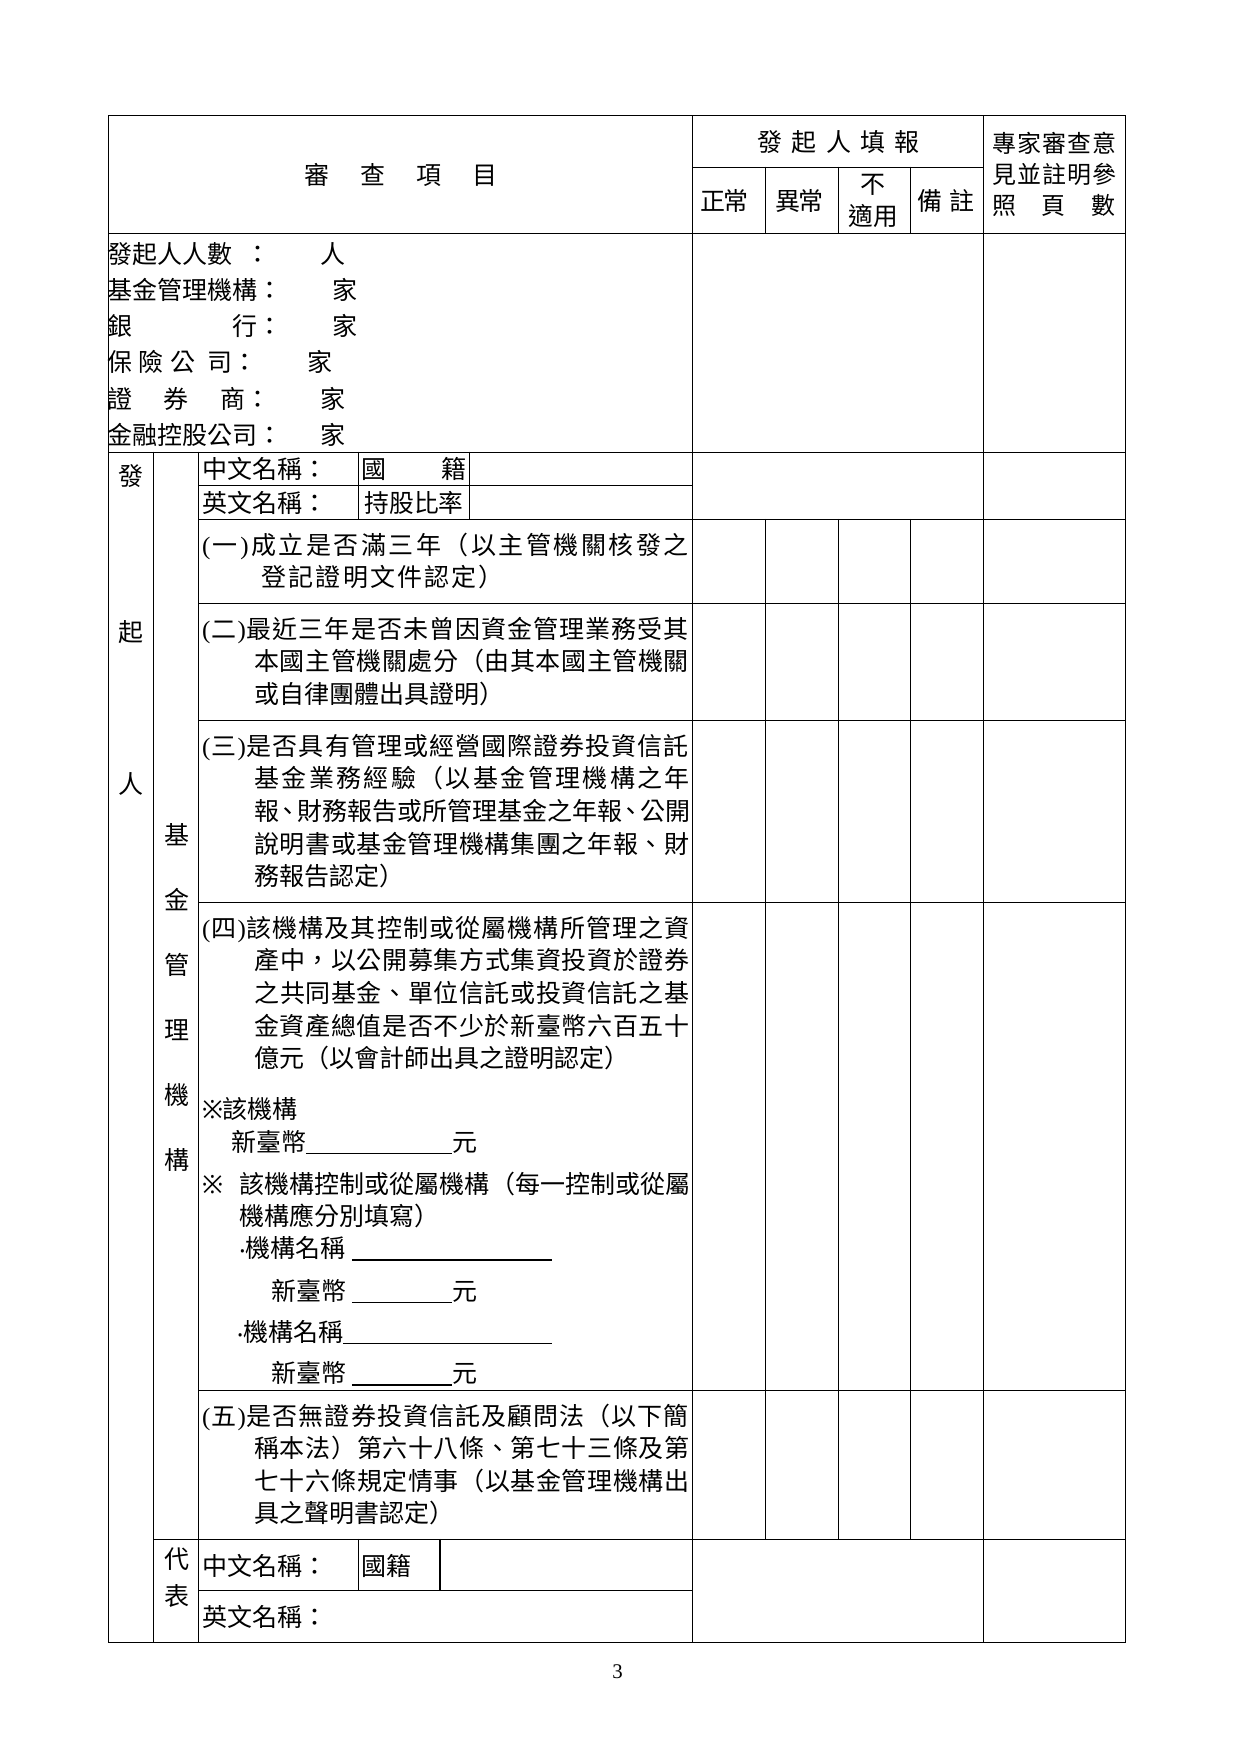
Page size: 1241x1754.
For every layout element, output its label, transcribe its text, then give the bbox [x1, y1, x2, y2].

table_cell [984, 903, 1125, 1389]
table_cell 中文名稱： [199, 453, 358, 485]
table_cell [693, 1540, 983, 1642]
table_cell (三)是否具有管理或經營國際證券投資信託基金業務經驗（以基金管理機構之年報、財務報告或所管理基金之年報、公開說明書或基金管理機構集團之年報、財務報告認定） [199, 721, 692, 902]
table_cell 代表 [154, 1540, 198, 1642]
table_cell [470, 486, 692, 519]
table_cell 不 適用 [839, 168, 910, 233]
table_cell 英文名稱： [199, 1591, 692, 1642]
table_cell 持股比率 [359, 486, 469, 519]
table_cell [693, 1391, 765, 1539]
table_cell [839, 604, 910, 720]
table_cell [693, 604, 765, 720]
table_cell [911, 1391, 983, 1539]
table_cell [839, 721, 910, 902]
table_cell [984, 234, 1125, 452]
table_cell [839, 903, 910, 1389]
table_cell (二)最近三年是否未曾因資金管理業務受其本國主管機關處分（由其本國主管機關或自律團體出具證明） [199, 604, 692, 720]
table_cell [839, 1391, 910, 1539]
table_cell 發起人人數 ： 人 基金管理機構： 家 銀 行： 家 保 險 公 司： 家 證 券 商： 家 金融控股公司： 家 [109, 234, 692, 452]
table_cell (五)是否無證券投資信託及顧問法（以下簡稱本法）第六十八條、第七十三條及第七十六條規定情事（以基金管理機構出具之聲明書認定） [199, 1391, 692, 1539]
table_cell [839, 520, 910, 603]
table_cell [693, 721, 765, 902]
table_cell 國籍 [359, 1540, 439, 1590]
table_cell 備註 [911, 168, 983, 233]
table_cell [766, 604, 838, 720]
table_cell [766, 1391, 838, 1539]
table_cell [911, 903, 983, 1389]
table_cell [693, 453, 983, 519]
table_cell [984, 520, 1125, 603]
table_cell [470, 453, 692, 485]
table_cell [984, 721, 1125, 902]
table_cell [984, 604, 1125, 720]
table_cell (四)該機構及其控制或從屬機構所管理之資產中，以公開募集方式集資投資於證券之共同基金、單位信託或投資信託之基金資產總值是否不少於新臺幣六百五十億元（以會計師出具之證明認定） ※該機構 新臺幣 元 該機構控制或從屬機構（每一控制或從屬機構應分別填寫） ‧機構名稱 新臺幣 元 ‧機構名稱 新臺幣 元 [199, 903, 692, 1389]
table_cell 異常 [766, 168, 838, 233]
table_cell [766, 903, 838, 1389]
table_cell 正常 [693, 168, 765, 233]
table_cell (一)成立是否滿三年（以主管機關核發之登記證明文件認定） [199, 520, 692, 603]
table_cell [441, 1540, 692, 1590]
table_cell [693, 234, 983, 452]
table_cell [984, 453, 1125, 519]
table_cell [984, 1591, 1125, 1642]
table_cell 英文名稱： [199, 486, 358, 519]
table_header 發 起 人 填 報 [693, 116, 983, 167]
table_cell [984, 1540, 1125, 1590]
table_cell 中文名稱： [199, 1540, 358, 1590]
table_cell [984, 1391, 1125, 1539]
table_cell [766, 721, 838, 902]
table_cell [693, 903, 765, 1389]
table_header 專家審查意見並註明參照頁數 [984, 116, 1125, 233]
table_cell [911, 604, 983, 720]
table_cell 發 起 人 [109, 453, 153, 1642]
table_header 審 查 項 目 [109, 116, 692, 233]
table_cell [693, 520, 765, 603]
table_cell 基 金 管 理 機 構 [154, 453, 198, 1539]
table_cell [911, 721, 983, 902]
table_cell [911, 520, 983, 603]
table_cell [766, 520, 838, 603]
table_cell 國籍 [359, 453, 469, 485]
